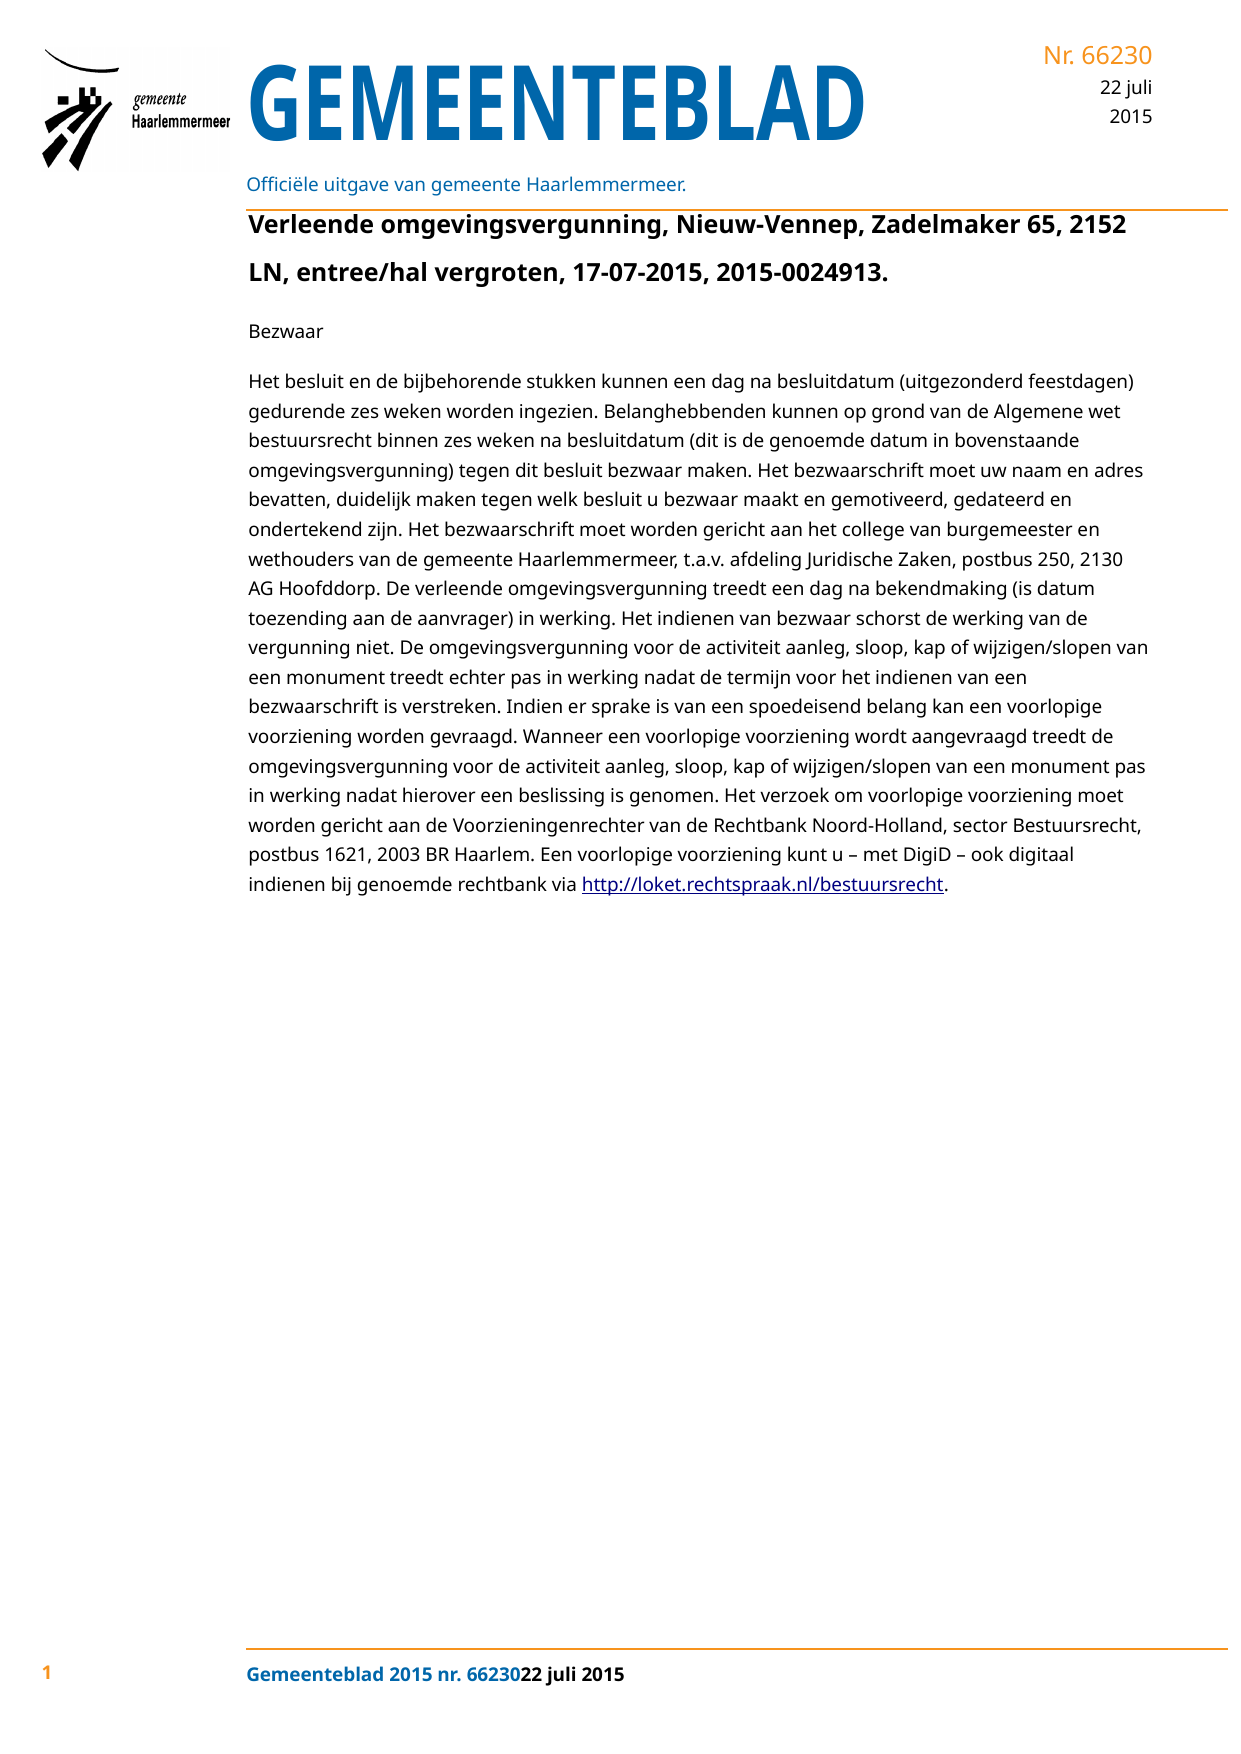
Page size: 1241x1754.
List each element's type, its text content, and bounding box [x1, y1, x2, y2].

picture [41, 47, 231, 172]
text Verleende omgevingsvergunning, Nieuw-Vennep, Zadelmaker 65, 2152 LN, entree/hal vergroten, 17-07-2015, 2015-0024913. [248, 211, 1152, 288]
text Bezwaar [248, 318, 1152, 344]
text Het besluit en de bijbehorende stukken kunnen een dag na besluitdatum (uitgezonderd feestdagen) gedurende zes weken worden ingezien. Belanghebbenden kunnen op grond van de Algemene wet bestuursrecht binnen zes weken na besluitdatum (dit is de genoemde datum in bovenstaande omgevingsvergunning) tegen dit besluit bezwaar maken. Het bezwaarschrift moet uw naam en adres bevatten, duidelijk maken tegen welk besluit u bezwaar maakt en gemotiveerd, gedateerd en ondertekend zijn. Het bezwaarschrift moet worden gericht aan het college van burgemeester en wethouders van de gemeente Haarlemmermeer, t.a.v. afdeling Juridische Zaken, postbus 250, 2130 AG Hoofddorp. De verleende omgevingsvergunning treedt een dag na bekendmaking (is datum toezending aan de aanvrager) in werking. Het indienen van bezwaar schorst de werking van de vergunning niet. De omgevingsvergunning voor de activiteit aanleg, sloop, kap of wijzigen/slopen van een monument treedt echter pas in werking nadat de termijn voor het indienen van een bezwaarschrift is verstreken. Indien er sprake is van een spoedeisend belang kan een voorlopige voorziening worden gevraagd. Wanneer een voorlopige voorziening wordt aangevraagd treedt de omgevingsvergunning voor de activiteit aanleg, sloop, kap of wijzigen/slopen van een monument pas in werking nadat hierover een beslissing is genomen. Het verzoek om voorlopige voorziening moet worden gericht aan de Voorzieningenrechter van de Rechtbank Noord-Holland, sector Bestuursrecht, postbus 1621, 2003 BR Haarlem. Een voorlopige voorziening kunt u – met DigiD – ook digitaal indienen bij genoemde rechtbank via http://loket.rechtspraak.nl/bestuursrecht. [248, 368, 1152, 897]
